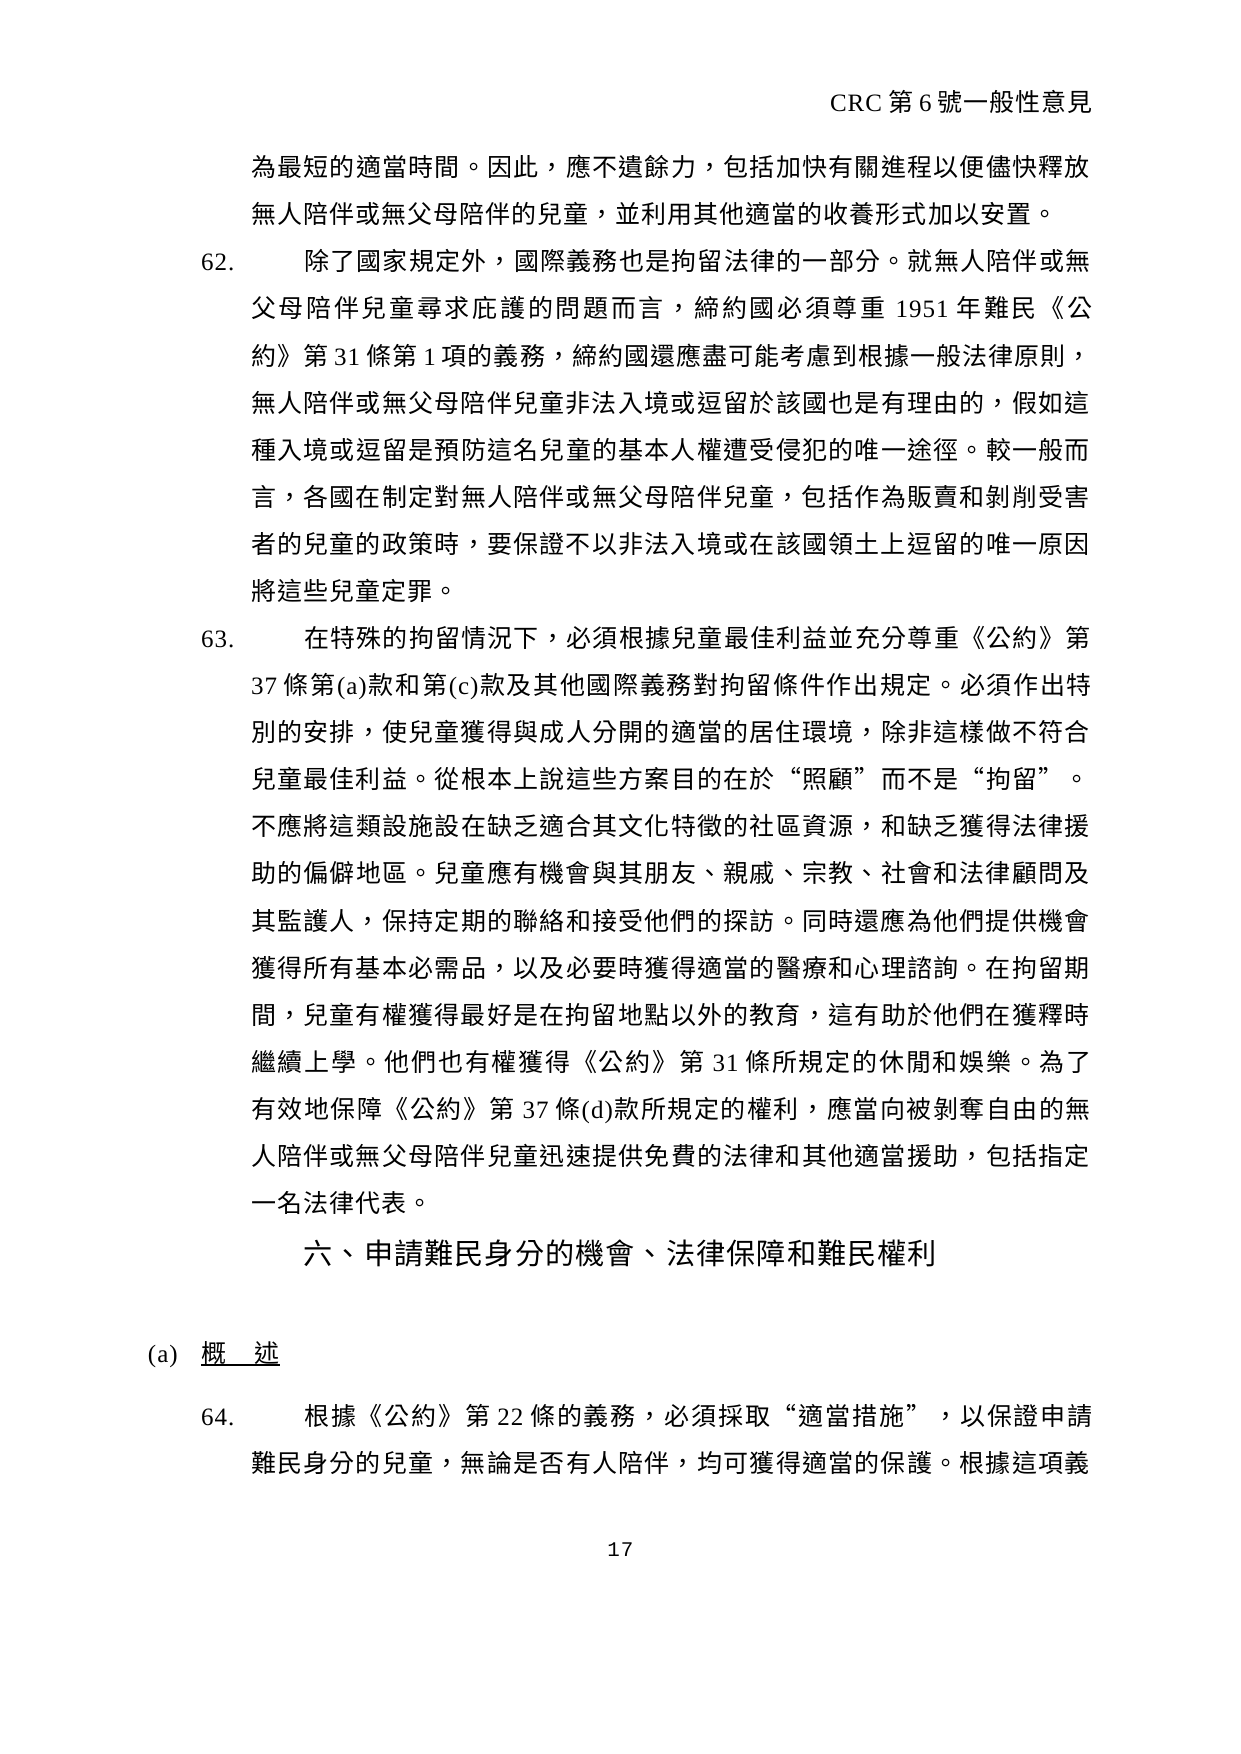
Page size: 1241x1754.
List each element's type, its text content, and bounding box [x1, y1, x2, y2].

list 在特殊的拘留情況下，必須根據兒童最佳利益並充分尊重《公約》第37條第(a)款和第(c)款及其他國際義務對拘留條件作出規定。必須作出特別的安排，使兒童獲得與成人分開的適當的居住環境，除非這樣做不符合兒童最佳利益。從根本上說這些方案目的在於“照顧”而不是“拘留”。不應將這類設施設在缺乏適合其文化特徵的社區資源，和缺乏獲得法律援助的偏僻地區。兒童應有機會與其朋友、親戚、宗教、社會和法律顧問及其監護人，保持定期的聯絡和接受他們的探訪。同時還應為他們提供機會獲得所有基本必需品，以及必要時獲得適當的醫療和心理諮詢。在拘留期間，兒童有權獲得最好是在拘留地點以外的教育，這有助於他們在獲釋時繼續上學。他們也有權獲得《公約》第31條所規定的休閒和娛樂。為了有效地保障《公約》第37條(d)款所規定的權利，應當向被剝奪自由的無人陪伴或無父母陪伴兒童迅速提供免費的法律和其他適當援助，包括指定一名法律代表。 [201, 618, 1092, 1220]
subtitle 六、申請難民身分的機會、法律保障和難民權利 [148, 1231, 1092, 1273]
list 為最短的適當時間。因此，應不遺餘力，包括加快有關進程以便儘快釋放無人陪伴或無父母陪伴的兒童，並利用其他適當的收養形式加以安置。 [201, 148, 1092, 231]
subtitle (a) 概 述 [148, 1333, 1092, 1370]
list 根據《公約》第22條的義務，必須採取“適當措施”，以保證申請難民身分的兒童，無論是否有人陪伴，均可獲得適當的保護。根據這項義 [201, 1397, 1092, 1480]
list 除了國家規定外，國際義務也是拘留法律的一部分。就無人陪伴或無父母陪伴兒童尋求庇護的問題而言，締約國必須尊重1951年難民《公約》第31條第1項的義務，締約國還應盡可能考慮到根據一般法律原則，無人陪伴或無父母陪伴兒童非法入境或逗留於該國也是有理由的，假如這種入境或逗留是預防這名兒童的基本人權遭受侵犯的唯一途徑。較一般而言，各國在制定對無人陪伴或無父母陪伴兒童，包括作為販賣和剝削受害者的兒童的政策時，要保證不以非法入境或在該國領土上逗留的唯一原因將這些兒童定罪。 [201, 242, 1092, 608]
